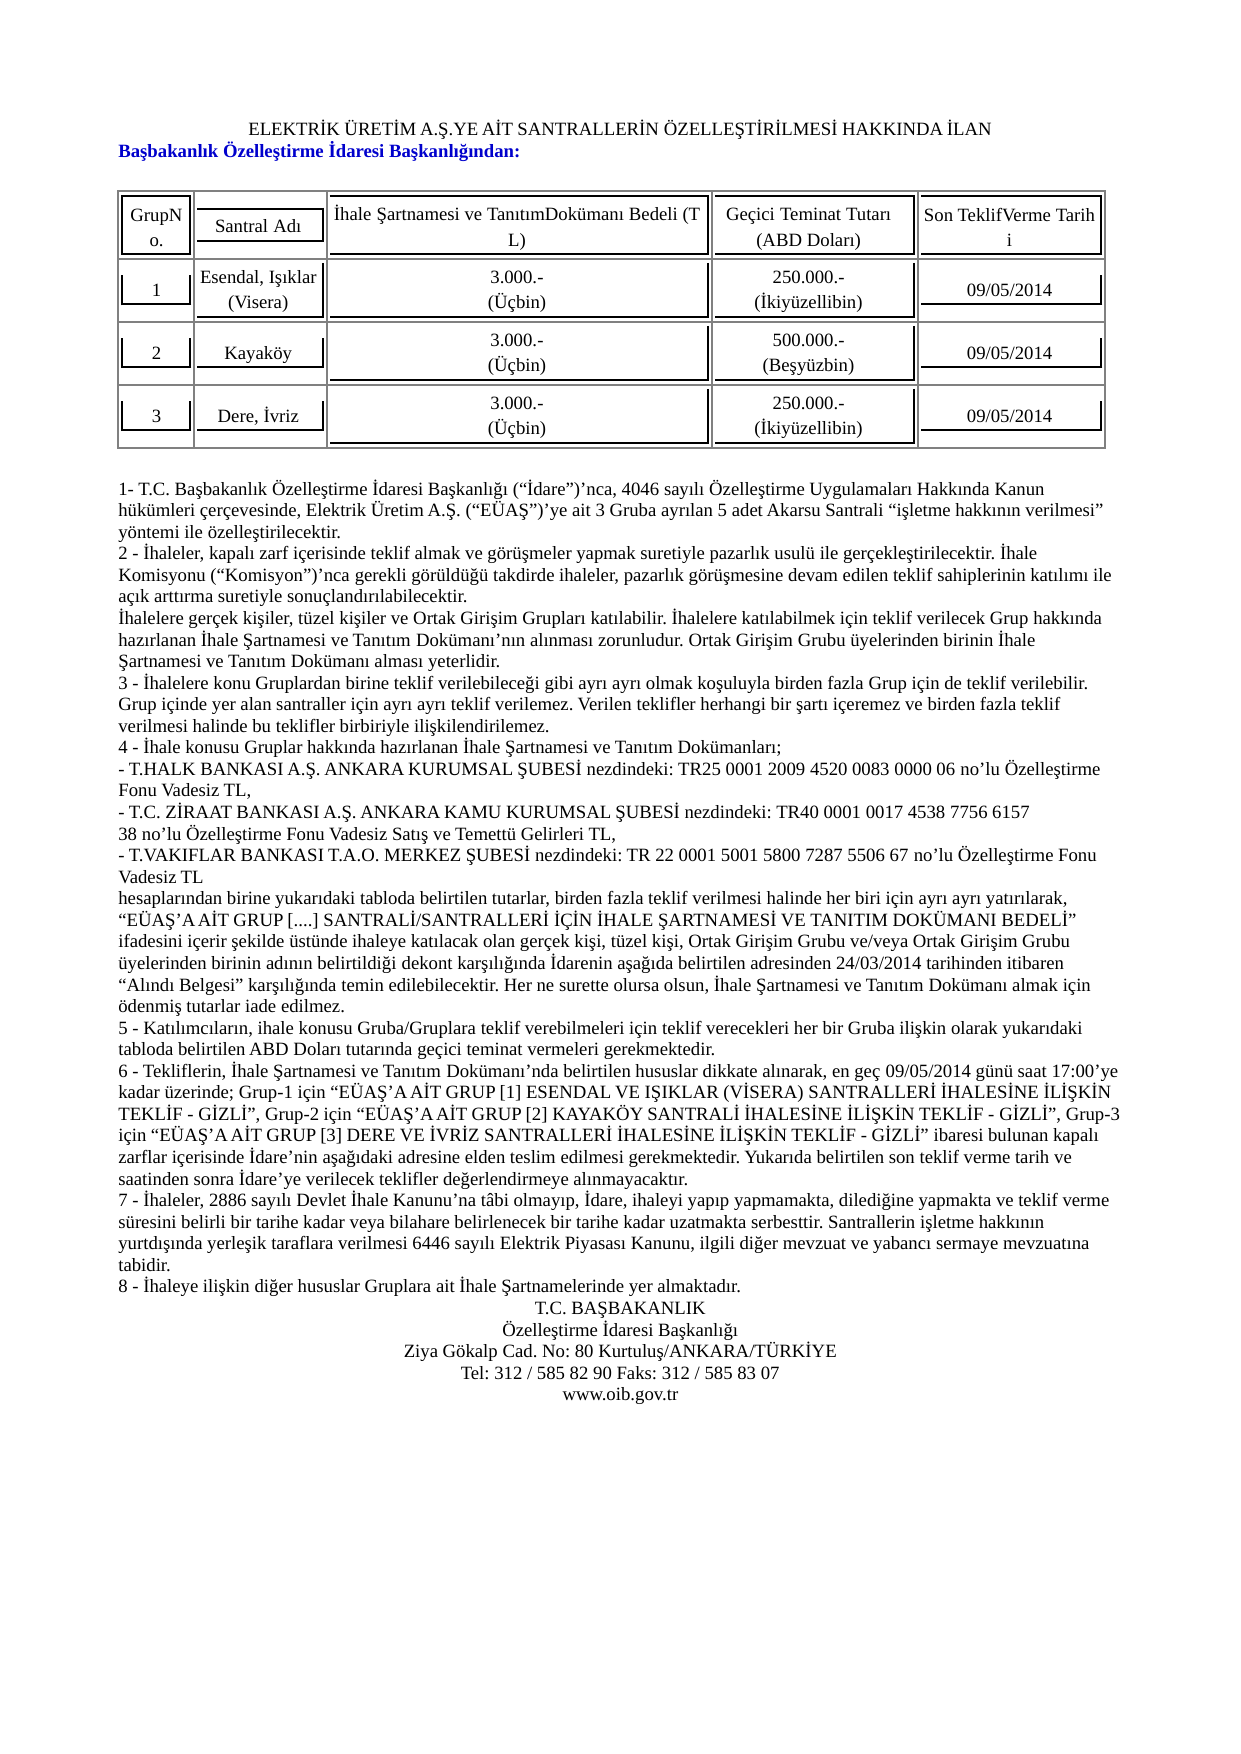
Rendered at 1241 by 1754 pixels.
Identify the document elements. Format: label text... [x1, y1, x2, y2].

text 2 - İhaleler, kapalı zarf içerisinde teklif almak ve görüşmeler yapmak suretiyle pazarlık usulü ile gerçekleştirilecektir. İhale Komisyonu (“Komisyon”)’nca gerekli görüldüğü takdirde ihaleler, pazarlık görüşmesine devam edilen teklif sahiplerinin katılımı ile açık arttırma suretiyle sonuçlandırılabilecektir. [118, 542, 1122, 607]
text www.oib.gov.tr [118, 1383, 1122, 1405]
table_cell 1 [119, 260, 193, 321]
text 4 - İhale konusu Gruplar hakkında hazırlanan İhale Şartnamesi ve Tanıtım Dokümanları; [118, 736, 1122, 758]
text 7 - İhaleler, 2886 sayılı Devlet İhale Kanunu’na tâbi olmayıp, İdare, ihaleyi yapıp yapmamakta, dilediğine yapmakta ve teklif verme süresini belirli bir tarihe kadar veya bilahare belirlenecek bir tarihe kadar uzatmakta serbesttir. Santrallerin işletme hakkının yurtdışında yerleşik taraflara verilmesi 6446 sayılı Elektrik Piyasası Kanunu, ilgili diğer mevzuat ve yabancı sermaye mevzuatına tabidir. [118, 1189, 1122, 1275]
text Özelleştirme İdaresi Başkanlığı [118, 1318, 1122, 1340]
text İhalelere gerçek kişiler, tüzel kişiler ve Ortak Girişim Grupları katılabilir. İhalelere katılabilmek için teklif verilecek Grup hakkında hazırlanan İhale Şartnamesi ve Tanıtım Dokümanı’nın alınması zorunludur. Ortak Girişim Grubu üyelerinden birinin İhale Şartnamesi ve Tanıtım Dokümanı alması yeterlidir. [118, 607, 1122, 672]
table_cell 09/05/2014 [919, 260, 1104, 321]
table_header Santral Adı [195, 192, 326, 258]
text ELEKTRİK ÜRETİM A.Ş.YE AİT SANTRALLERİN ÖZELLEŞTİRİLMESİ HAKKINDA İLAN [118, 118, 1122, 140]
text - T.HALK BANKASI A.Ş. ANKARA KURUMSAL ŞUBESİ nezdindeki: TR25 0001 2009 4520 0083 0000 06 no’lu Özelleştirme Fonu Vadesiz TL, [118, 758, 1122, 801]
table_cell 09/05/2014 [919, 386, 1104, 447]
table_header GrupNo. [119, 192, 193, 258]
table_header Geçici Teminat Tutarı (ABD Doları) [713, 192, 917, 258]
table_cell 09/05/2014 [919, 323, 1104, 384]
text hesaplarından birine yukarıdaki tabloda belirtilen tutarlar, birden fazla teklif verilmesi halinde her biri için ayrı ayrı yatırılarak, “EÜAŞ’A AİT GRUP [....] SANTRALİ/SANTRALLERİ İÇİN İHALE ŞARTNAMESİ VE TANITIM DOKÜMANI BEDELİ” ifadesini içerir şekilde üstünde ihaleye katılacak olan gerçek kişi, tüzel kişi, Ortak Girişim Grubu ve/veya Ortak Girişim Grubu üyelerinden birinin adının belirtildiği dekont karşılığında İdarenin aşağıda belirtilen adresinden 24/03/2014 tarihinden itibaren “Alındı Belgesi” karşılığında temin edilebilecektir. Her ne surette olursa olsun, İhale Şartnamesi ve Tanıtım Dokümanı almak için ödenmiş tutarlar iade edilmez. [118, 887, 1122, 1017]
table_header Son TeklifVerme Tarihi [919, 192, 1104, 258]
table_cell Esendal, Işıklar(Visera) [195, 260, 326, 321]
table_cell 250.000.- (İkiyüzellibin) [713, 260, 917, 321]
text 6 - Tekliflerin, İhale Şartnamesi ve Tanıtım Dokümanı’nda belirtilen hususlar dikkate alınarak, en geç 09/05/2014 günü saat 17:00’ye kadar üzerinde; Grup-1 için “EÜAŞ’A AİT GRUP [1] ESENDAL VE IŞIKLAR (VİSERA) SANTRALLERİ İHALESİNE İLİŞKİN TEKLİF - GİZLİ”, Grup-2 için “EÜAŞ’A AİT GRUP [2] KAYAKÖY SANTRALİ İHALESİNE İLİŞKİN TEKLİF - GİZLİ”, Grup-3 için “EÜAŞ’A AİT GRUP [3] DERE VE İVRİZ SANTRALLERİ İHALESİNE İLİŞKİN TEKLİF - GİZLİ” ibaresi bulunan kapalı zarflar içerisinde İdare’nin aşağıdaki adresine elden teslim edilmesi gerekmektedir. Yukarıda belirtilen son teklif verme tarih ve saatinden sonra İdare’ye verilecek teklifler değerlendirmeye alınmayacaktır. [118, 1060, 1122, 1189]
text T.C. BAŞBAKANLIK [118, 1297, 1122, 1318]
text 3 - İhalelere konu Gruplardan birine teklif verilebileceği gibi ayrı ayrı olmak koşuluyla birden fazla Grup için de teklif verilebilir. Grup içinde yer alan santraller için ayrı ayrı teklif verilemez. Verilen teklifler herhangi bir şartı içeremez ve birden fazla teklif verilmesi halinde bu teklifler birbiriyle ilişkilendirilemez. [118, 672, 1122, 736]
text Başbakanlık Özelleştirme İdaresi Başkanlığından: [118, 140, 1122, 161]
text Ziya Gökalp Cad. No: 80 Kurtuluş/ANKARA/TÜRKİYE [118, 1340, 1122, 1362]
table_cell Kayaköy [195, 323, 326, 384]
table_cell 3 [119, 386, 193, 447]
text Tel: 312 / 585 82 90 Faks: 312 / 585 83 07 [118, 1362, 1122, 1383]
text 1- T.C. Başbakanlık Özelleştirme İdaresi Başkanlığı (“İdare”)’nca, 4046 sayılı Özelleştirme Uygulamaları Hakkında Kanun hükümleri çerçevesinde, Elektrik Üretim A.Ş. (“EÜAŞ”)’ye ait 3 Gruba ayrılan 5 adet Akarsu Santrali “işletme hakkının verilmesi” yöntemi ile özelleştirilecektir. [118, 477, 1122, 542]
text 5 - Katılımcıların, ihale konusu Gruba/Gruplara teklif verebilmeleri için teklif verecekleri her bir Gruba ilişkin olarak yukarıdaki tabloda belirtilen ABD Doları tutarında geçici teminat vermeleri gerekmektedir. [118, 1017, 1122, 1060]
table_header İhale Şartnamesi ve TanıtımDokümanı Bedeli (TL) [328, 192, 711, 258]
table_cell 500.000.- (Beşyüzbin) [713, 323, 917, 384]
table_cell 3.000.- (Üçbin) [328, 386, 711, 447]
text - T.VAKIFLAR BANKASI T.A.O. MERKEZ ŞUBESİ nezdindeki: TR 22 0001 5001 5800 7287 5506 67 no’lu Özelleştirme Fonu Vadesiz TL [118, 844, 1122, 887]
table_cell 2 [119, 323, 193, 384]
table_cell 3.000.- (Üçbin) [328, 260, 711, 321]
table_cell Dere, İvriz [195, 386, 326, 447]
table_cell 250.000.- (İkiyüzellibin) [713, 386, 917, 447]
table_cell 3.000.- (Üçbin) [328, 323, 711, 384]
text 8 - İhaleye ilişkin diğer hususlar Gruplara ait İhale Şartnamelerinde yer almaktadır. [118, 1275, 1122, 1297]
text - T.C. ZİRAAT BANKASI A.Ş. ANKARA KAMU KURUMSAL ŞUBESİ nezdindeki: TR40 0001 0017 4538 7756 6157 38 no’lu Özelleştirme Fonu Vadesiz Satış ve Temettü Gelirleri TL, [118, 801, 1122, 844]
